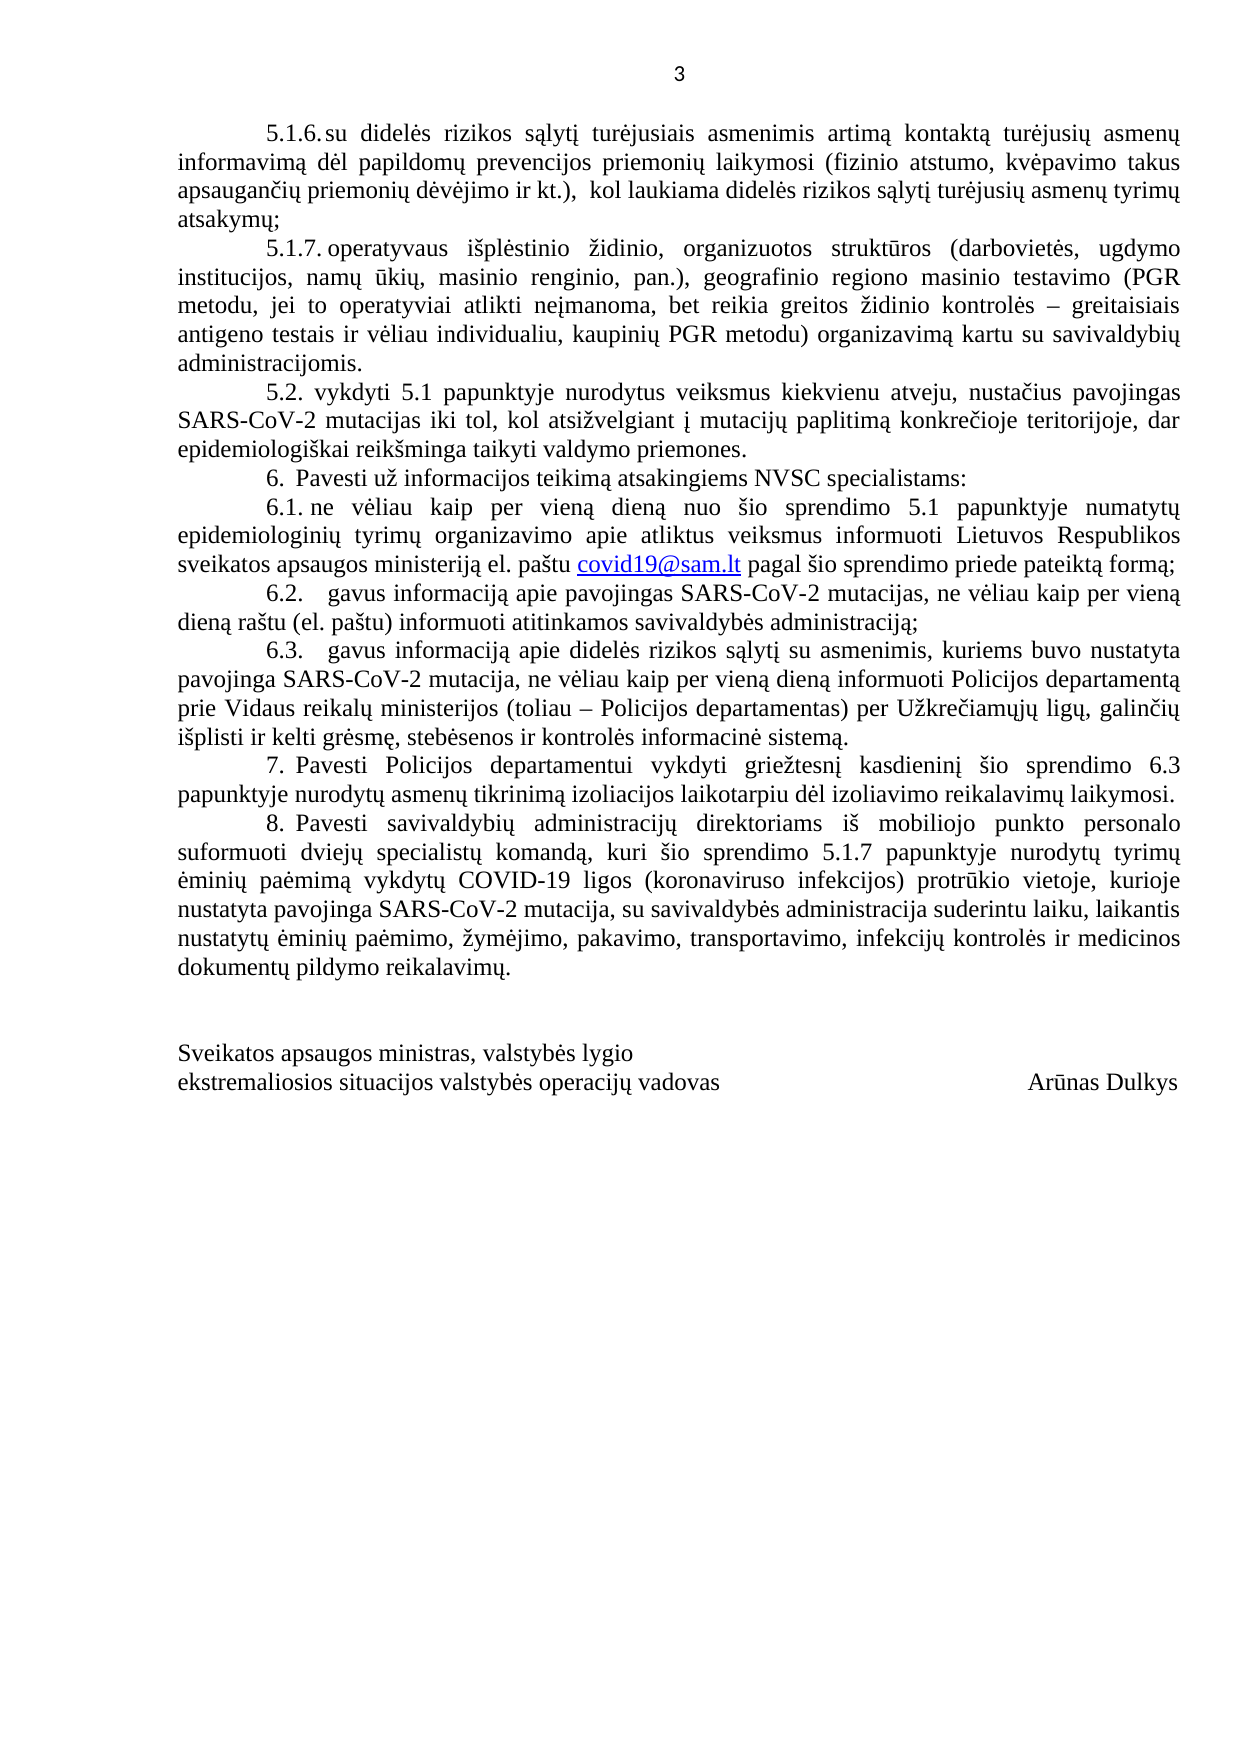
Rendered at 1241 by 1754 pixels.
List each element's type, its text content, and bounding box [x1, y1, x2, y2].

text 7. Pavesti Policijos departamentui vykdyti griežtesnį kasdieninį šio sprendimo 6.3 papunktyje nurodytų asmenų tikrinimą izoliacijos laikotarpiu dėl izoliavimo reikalavimų laikymosi. [177, 751, 1181, 808]
text 5.1.7. operatyvaus išplėstinio židinio, organizuotos struktūros (darbovietės, ugdymo institucijos, namų ūkių, masinio renginio, pan.), geografinio regiono masinio testavimo (PGR metodu, jei to operatyviai atlikti neįmanoma, bet reikia greitos židinio kontrolės – greitaisiais antigeno testais ir vėliau individualiu, kaupinių PGR metodu) organizavimą kartu su savivaldybių administracijomis. [177, 233, 1181, 377]
text 8. Pavesti savivaldybių administracijų direktoriams iš mobiliojo punkto personalo suformuoti dviejų specialistų komandą, kuri šio sprendimo 5.1.7 papunktyje nurodytų tyrimų ėminių paėmimą vykdytų COVID-19 ligos (koronaviruso infekcijos) protrūkio vietoje, kurioje nustatyta pavojinga SARS-CoV-2 mutacija, su savivaldybės administracija suderintu laiku, laikantis nustatytų ėminių paėmimo, žymėjimo, pakavimo, transportavimo, infekcijų kontrolės ir medicinos dokumentų pildymo reikalavimų. [177, 808, 1181, 981]
text Sveikatos apsaugos ministras, valstybės lygio [177, 1038, 1181, 1067]
text 5.2. vykdyti 5.1 papunktyje nurodytus veiksmus kiekvienu atveju, nustačius pavojingas SARS-CoV-2 mutacijas iki tol, kol atsižvelgiant į mutacijų paplitimą konkrečioje teritorijoje, dar epidemiologiškai reikšminga taikyti valdymo priemones. [177, 377, 1181, 463]
text 6.1. ne vėliau kaip per vieną dieną nuo šio sprendimo 5.1 papunktyje numatytų epidemiologinių tyrimų organizavimo apie atliktus veiksmus informuoti Lietuvos Respublikos sveikatos apsaugos ministeriją el. paštu covid19@sam.lt pagal šio sprendimo priede pateiktą formą; [177, 492, 1181, 578]
text 6.3. gavus informaciją apie didelės rizikos sąlytį su asmenimis, kuriems buvo nustatyta pavojinga SARS-CoV-2 mutacija, ne vėliau kaip per vieną dieną informuoti Policijos departamentą prie Vidaus reikalų ministerijos (toliau – Policijos departamentas) per Užkrečiamųjų ligų, galinčių išplisti ir kelti grėsmę, stebėsenos ir kontrolės informacinė sistemą. [177, 636, 1181, 751]
text ekstremaliosios situacijos valstybės operacijų vadovas Arūnas Dulkys [177, 1067, 1181, 1096]
text 6.2. gavus informaciją apie pavojingas SARS-CoV-2 mutacijas, ne vėliau kaip per vieną dieną raštu (el. paštu) informuoti atitinkamos savivaldybės administraciją; [177, 578, 1181, 636]
text 5.1.6. su didelės rizikos sąlytį turėjusiais asmenimis artimą kontaktą turėjusių asmenų informavimą dėl papildomų prevencijos priemonių laikymosi (fizinio atstumo, kvėpavimo takus apsaugančių priemonių dėvėjimo ir kt.), kol laukiama didelės rizikos sąlytį turėjusių asmenų tyrimų atsakymų; [177, 118, 1181, 233]
text 6. Pavesti už informacijos teikimą atsakingiems NVSC specialistams: [177, 463, 1181, 492]
